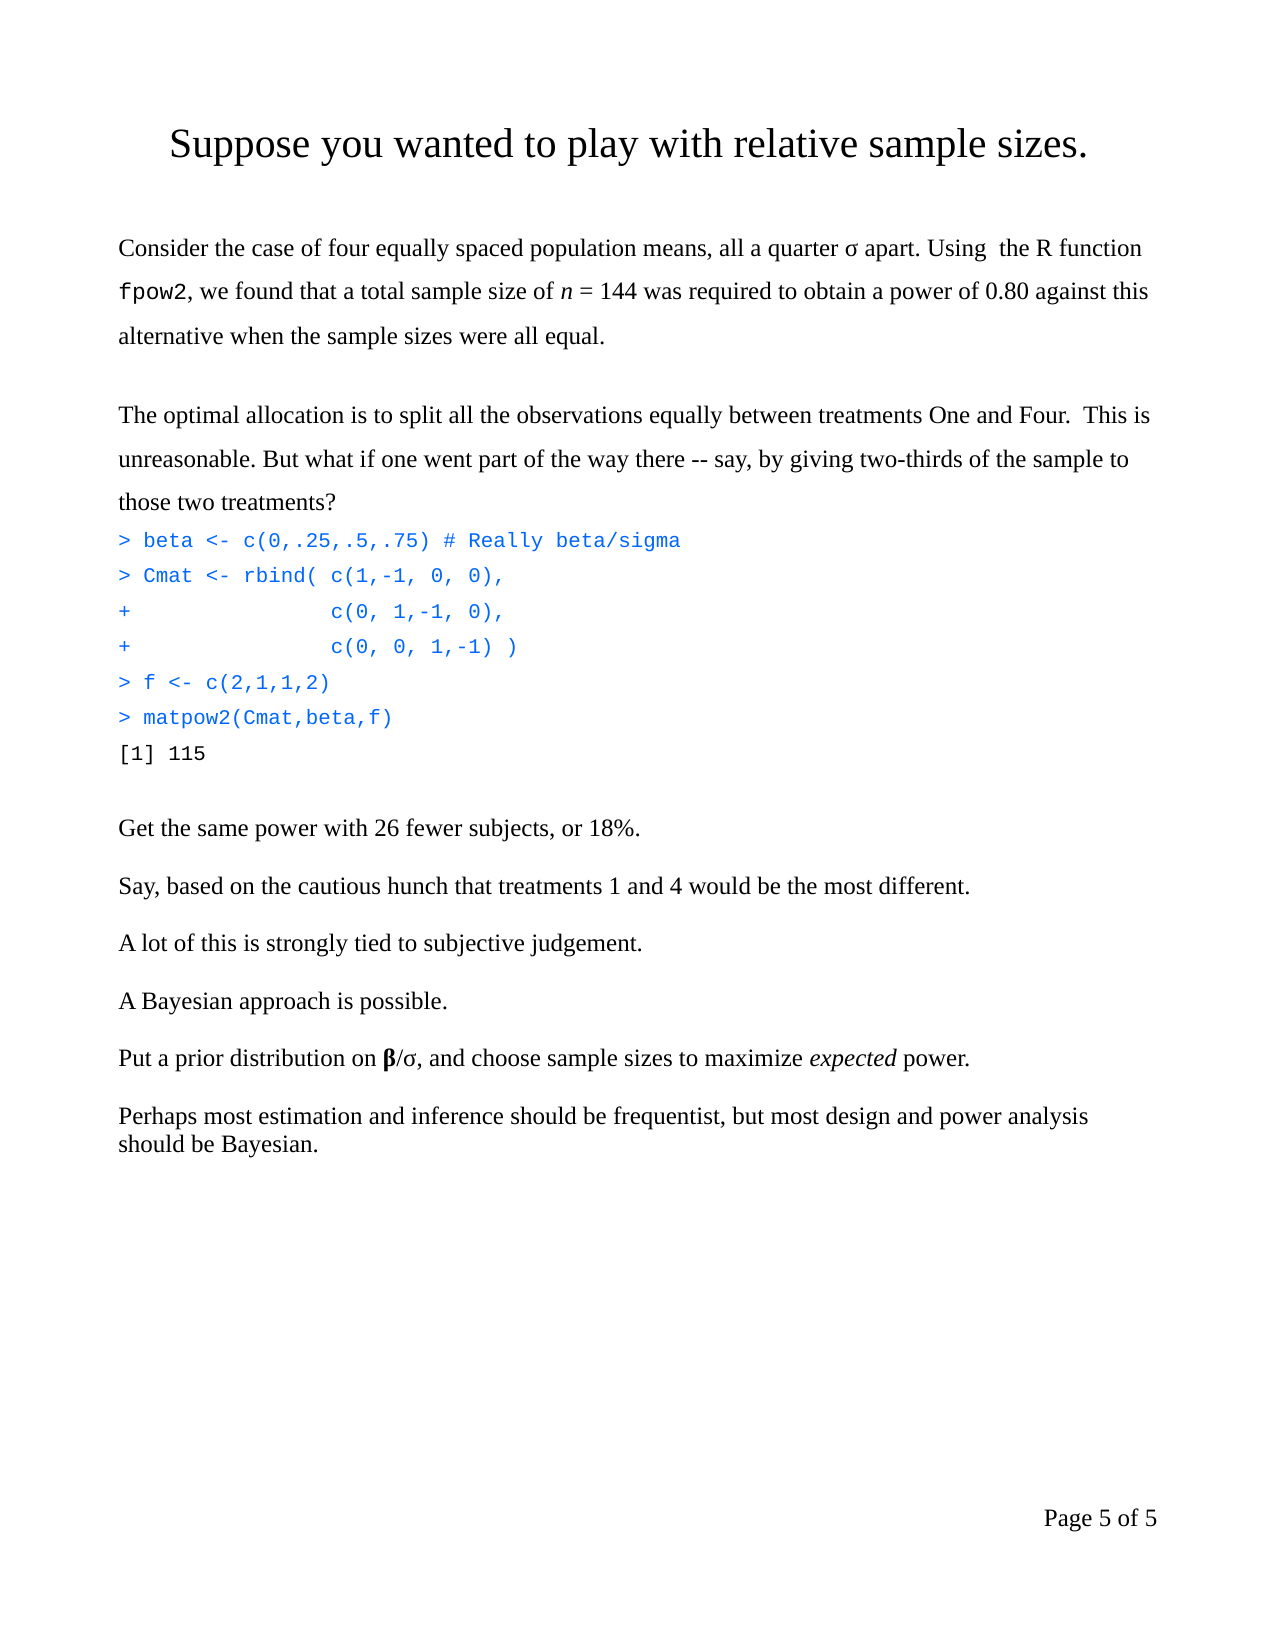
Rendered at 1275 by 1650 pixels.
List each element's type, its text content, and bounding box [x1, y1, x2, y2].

text + c(0, 0, 1,-1) ) [118, 636, 1160, 660]
text > matpow2(Cmat,beta,f) [118, 707, 1160, 731]
text Suppose you wanted to play with relative sample sizes. [118, 118, 1160, 166]
text A lot of this is strongly tied to subjective judgement. [118, 928, 1160, 957]
text > Cmat <- rbind( c(1,-1, 0, 0), [118, 565, 1160, 589]
text > beta <- c(0,.25,.5,.75) # Really beta/sigma [118, 530, 1160, 554]
text Say, based on the cautious hunch that treatments 1 and 4 would be the most different. [118, 871, 1160, 899]
text [1] 115 [118, 742, 1160, 766]
text Get the same power with 26 fewer subjects, or 18%. [118, 813, 1160, 842]
text Consider the case of four equally spaced population means, all a quarter σ apart. Using the R function fpow2, we found that a total sample size of n = 144 was required to obtain a power of 0.80 against this alternative when the sample sizes were all equal. [118, 233, 1160, 350]
text + c(0, 1,-1, 0), [118, 601, 1160, 624]
text > f <- c(2,1,1,2) [118, 672, 1160, 695]
text The optimal allocation is to split all the observations equally between treatments One and Four. This is unreasonable. But what if one went part of the way there -- say, by giving two-thirds of the sample to those two treatments? [118, 401, 1160, 516]
text Perhaps most estimation and inference should be frequentist, but most design and power analysis should be Bayesian. [118, 1101, 1160, 1158]
text Put a prior distribution on β/σ, and choose sample sizes to maximize expected power. [118, 1043, 1160, 1072]
text A Bayesian approach is possible. [118, 986, 1160, 1014]
